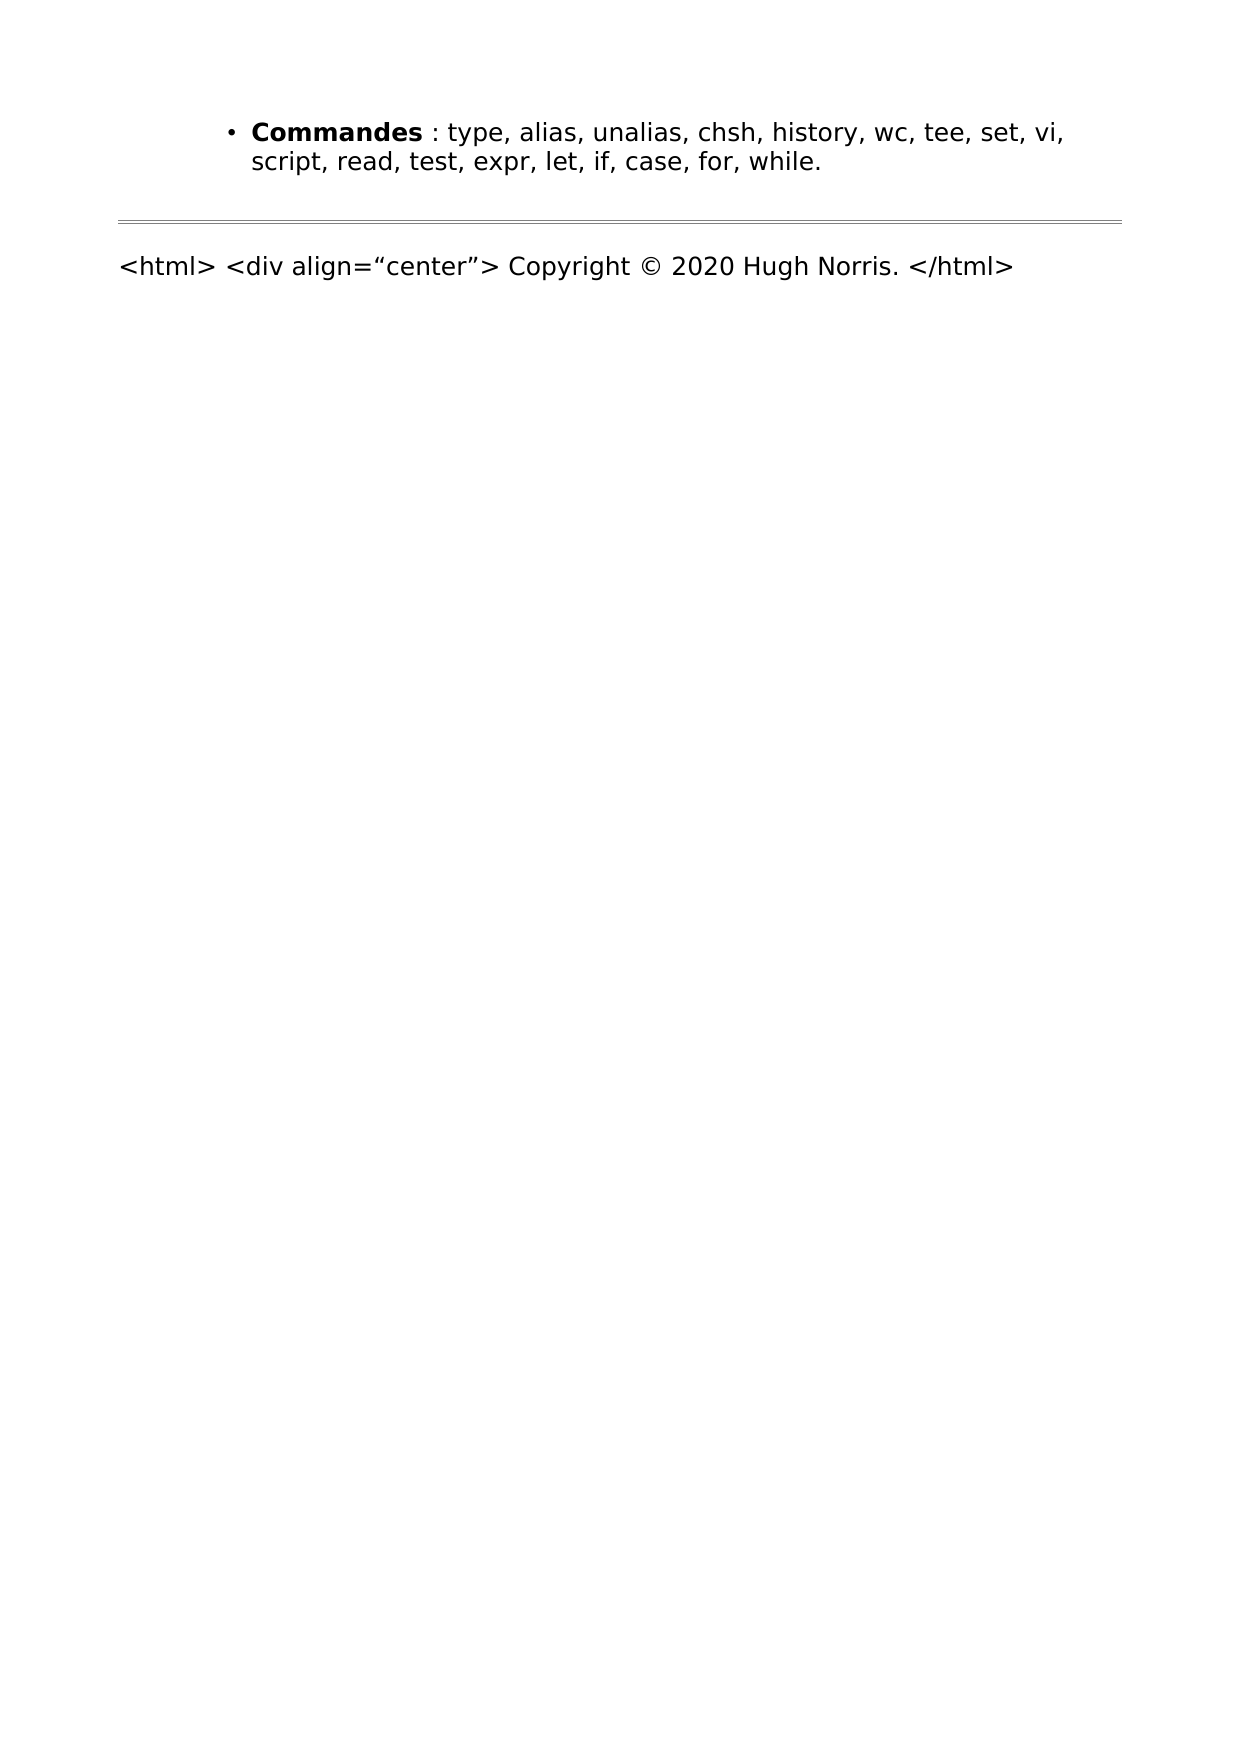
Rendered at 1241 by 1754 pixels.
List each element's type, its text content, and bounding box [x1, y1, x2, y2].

list Commandes : type, alias, unalias, chsh, history, wc, tee, set, vi, script, read, test, expr, let, if, case, for, while. [236, 118, 1122, 176]
text <html> <div align=“center”> Copyright © 2020 Hugh Norris. </html> [118, 252, 1122, 281]
